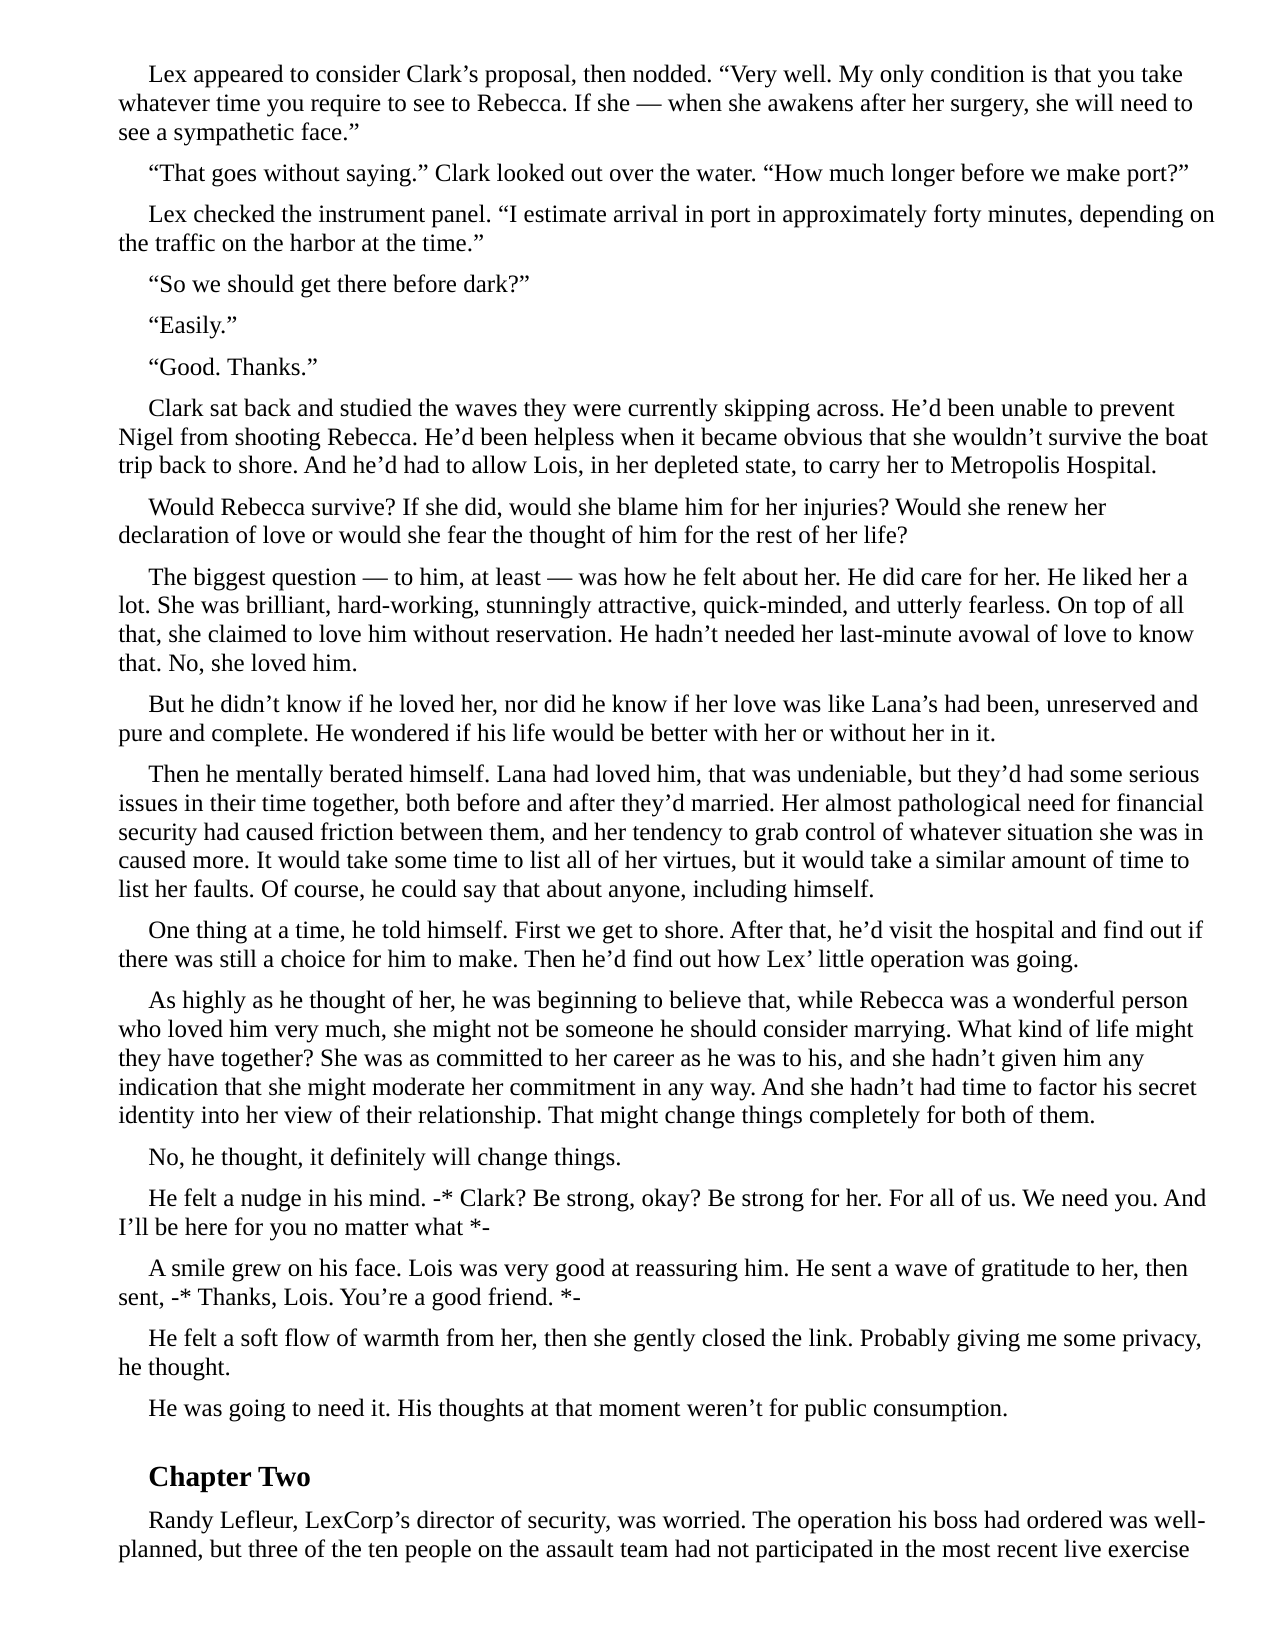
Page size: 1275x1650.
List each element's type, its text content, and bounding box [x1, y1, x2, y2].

text Would Rebecca survive? If she did, would she blame him for her injuries? Would she renew her declaration of love or would she fear the thought of him for the rest of her life? [118, 492, 1216, 549]
text Then he mentally berated himself. Lana had loved him, that was undeniable, but they’d had some serious issues in their time together, both before and after they’d married. Her almost pathological need for financial security had caused friction between them, and her tendency to grab control of whatever situation she was in caused more. It would take some time to list all of her virtues, but it would take a similar amount of time to list her faults. Of course, he could say that about anyone, including himself. [118, 759, 1216, 903]
subtitle Chapter Two [118, 1459, 1216, 1493]
text But he didn’t know if he loved her, nor did he know if her love was like Lana’s had been, unreserved and pure and complete. He wondered if his life would be better with her or without her in it. [118, 689, 1216, 747]
text “Easily.” [118, 310, 1216, 339]
text “Good. Thanks.” [118, 352, 1216, 380]
text He felt a soft flow of warmth from her, then she gently closed the link. Probably giving me some privacy, he thought. [118, 1323, 1216, 1380]
text Clark sat back and studied the waves they were currently skipping across. He’d been unable to prevent Nigel from shooting Rebecca. He’d been helpless when it became obvious that she wouldn’t survive the boat trip back to shore. And he’d had to allow Lois, in her depleted state, to carry her to Metropolis Hospital. [118, 393, 1216, 479]
text The biggest question — to him, at least — was how he felt about her. He did care for her. He liked her a lot. She was brilliant, hard-working, stunningly attractive, quick-minded, and utterly fearless. On top of all that, she claimed to love him without reservation. He hadn’t needed her last-minute avowal of love to know that. No, she loved him. [118, 562, 1216, 677]
text Randy Lefleur, LexCorp’s director of security, was worried. The operation his boss had ordered was well-planned, but three of the ten people on the assault team had not participated in the most recent live exercise [118, 1505, 1216, 1563]
text “That goes without saying.” Clark looked out over the water. “How much longer before we make port?” [118, 158, 1216, 187]
text He was going to need it. His thoughts at that moment weren’t for public consumption. [118, 1393, 1216, 1422]
text Lex checked the instrument panel. “I estimate arrival in port in approximately forty minutes, depending on the traffic on the harbor at the time.” [118, 199, 1216, 257]
text “So we should get there before dark?” [118, 269, 1216, 298]
text As highly as he thought of her, he was beginning to believe that, while Rebecca was a wonderful person who loved him very much, she might not be someone he should consider marrying. What kind of life might they have together? She was as committed to her career as he was to his, and she hadn’t given him any indication that she might moderate her commitment in any way. And she hadn’t had time to factor his secret identity into her view of their relationship. That might change things completely for both of them. [118, 985, 1216, 1129]
text He felt a nudge in his mind. -* Clark? Be strong, okay? Be strong for her. For all of us. We need you. And I’ll be here for you no matter what *- [118, 1183, 1216, 1240]
text No, he thought, it definitely will change things. [118, 1142, 1216, 1170]
text One thing at a time, he told himself. First we get to shore. After that, he’d visit the hospital and find out if there was still a choice for him to make. Then he’d find out how Lex’ little operation was going. [118, 915, 1216, 973]
text Lex appeared to consider Clark’s proposal, then nodded. “Very well. My only condition is that you take whatever time you require to see to Rebecca. If she — when she awakens after her surgery, she will need to see a sympathetic face.” [118, 59, 1216, 145]
text A smile grew on his face. Lois was very good at reassuring him. He sent a wave of gratitude to her, then sent, -* Thanks, Lois. You’re a good friend. *- [118, 1253, 1216, 1310]
